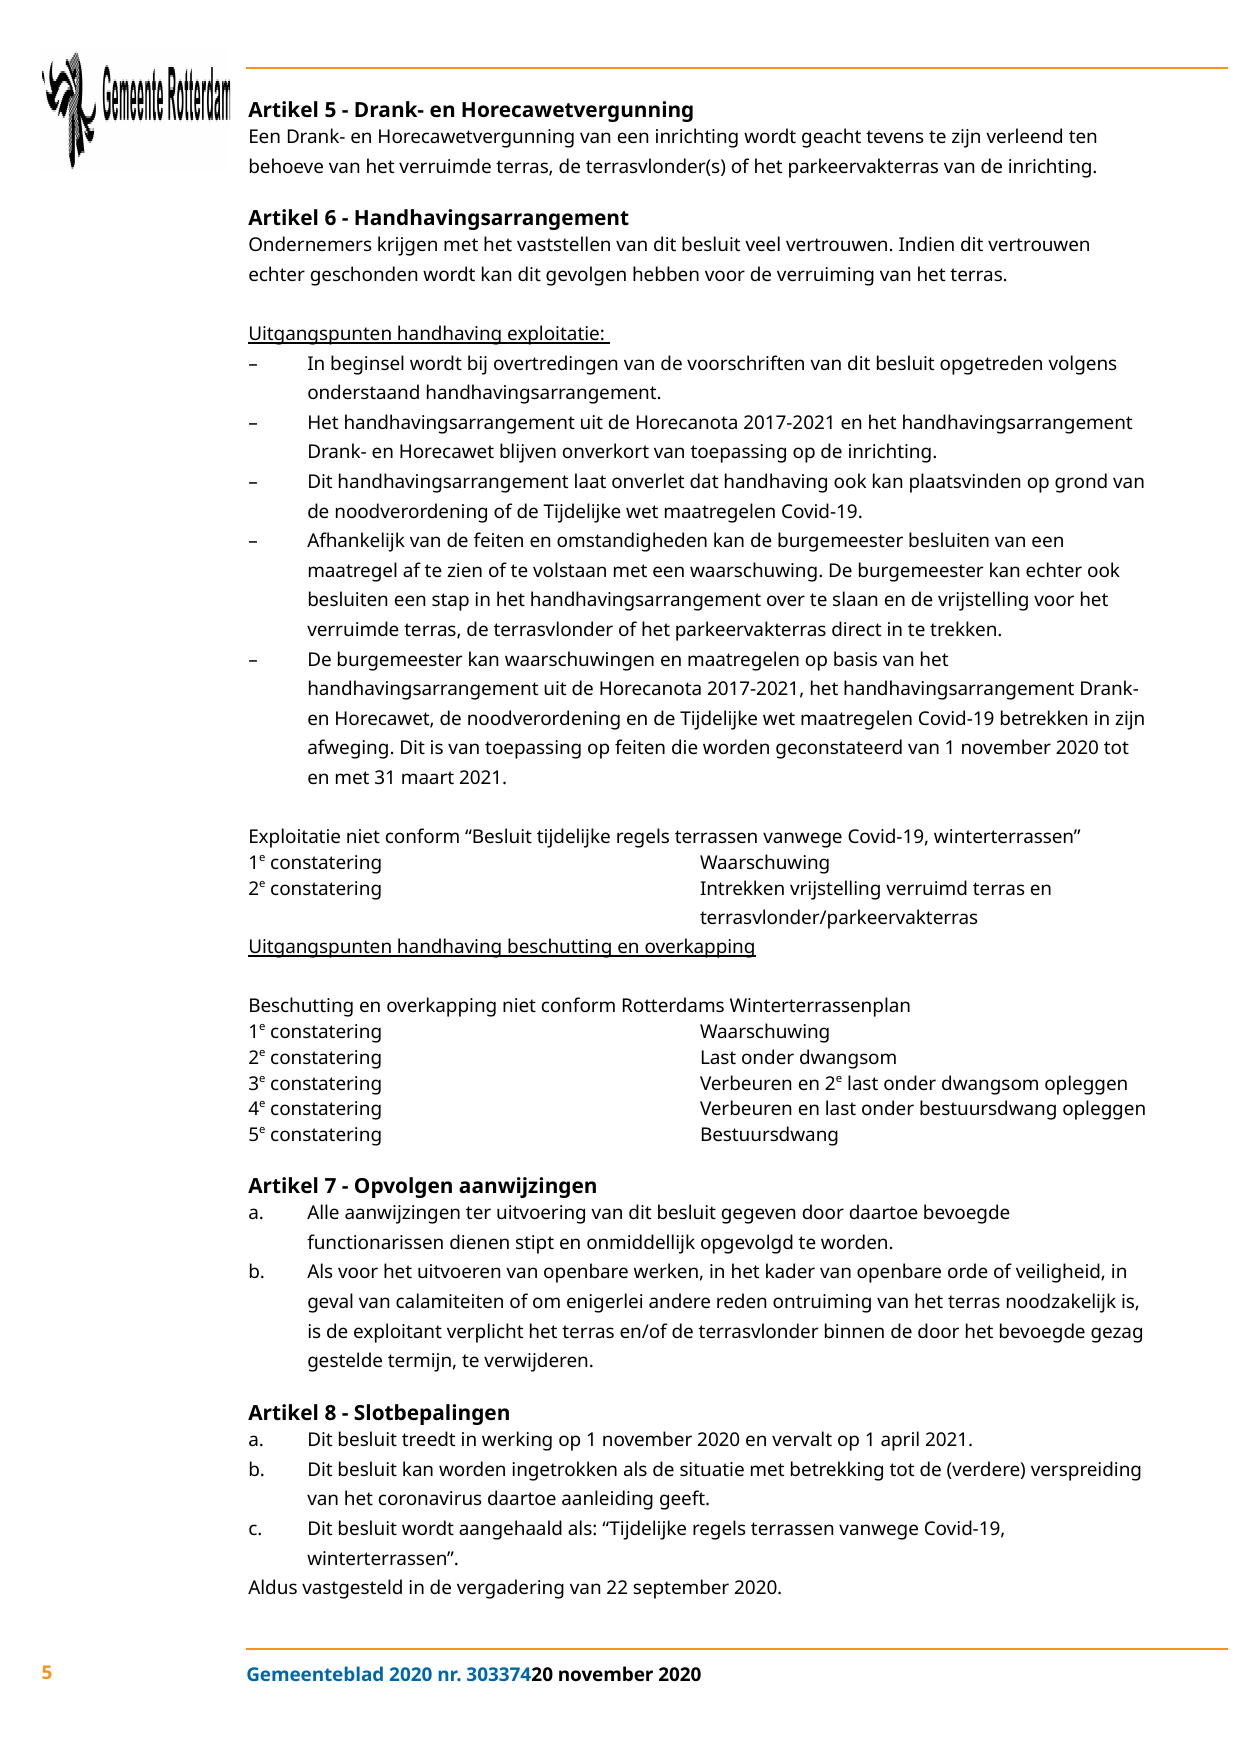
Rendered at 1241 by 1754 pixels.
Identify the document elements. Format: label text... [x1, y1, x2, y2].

table_cell 4e constatering [248, 1096, 700, 1121]
table_cell Last onder dwangsom [700, 1044, 1152, 1070]
text Uitgangspunten handhaving beschutting en overkapping [248, 933, 1152, 959]
list Dit besluit kan worden ingetrokken als de situatie met betrekking tot de (verdere) verspreiding van het coronavirus daartoe aanleiding geeft. [248, 1456, 1152, 1511]
text Artikel 7 - Opvolgen aanwijzingen [248, 1171, 1152, 1199]
text Aldus vastgesteld in de vergadering van 22 september 2020. [248, 1574, 1152, 1600]
table_header Beschutting en overkapping niet conform Rotterdams Winterterrassenplan [248, 993, 1152, 1018]
picture [41, 47, 231, 172]
table_header Exploitatie niet conform “Besluit tijdelijke regels terrassen vanwege Covid-19, winterterrassen” [248, 824, 1152, 849]
table_cell 5e constatering [248, 1121, 700, 1147]
list De burgemeester kan waarschuwingen en maatregelen op basis van het handhavingsarrangement uit de Horecanota 2017-2021, het handhavingsarrangement Drank- en Horecawet, de noodverordening en de Tijdelijke wet maatregelen Covid-19 betrekken in zijn afweging. Dit is van toepassing op feiten die worden geconstateerd van 1 november 2020 tot en met 31 maart 2021. [248, 646, 1152, 790]
list Dit besluit treedt in werking op 1 november 2020 en vervalt op 1 april 2021. [248, 1426, 1152, 1452]
table_cell Waarschuwing [700, 849, 1152, 875]
list In beginsel wordt bij overtredingen van de voorschriften van dit besluit opgetreden volgens onderstaand handhavingsarrangement. [248, 350, 1152, 405]
text Artikel 5 - Drank- en Horecawetvergunning [248, 95, 1152, 123]
text Een Drank- en Horecawetvergunning van een inrichting wordt geacht tevens te zijn verleend ten behoeve van het verruimde terras, de terrasvlonder(s) of het parkeervakterras van de inrichting. [248, 123, 1152, 178]
table_cell Waarschuwing [700, 1019, 1152, 1044]
text Uitgangspunten handhaving exploitatie: [248, 320, 1152, 346]
list Afhankelijk van de feiten en omstandigheden kan de burgemeester besluiten van een maatregel af te zien of te volstaan met een waarschuwing. De burgemeester kan echter ook besluiten een stap in het handhavingsarrangement over te slaan en de vrijstelling voor het verruimde terras, de terrasvlonder of het parkeervakterras direct in te trekken. [248, 527, 1152, 642]
table_cell 2e constatering [248, 1044, 700, 1070]
text Artikel 6 - Handhavingsarrangement [248, 203, 1152, 232]
list Als voor het uitvoeren van openbare werken, in het kader van openbare orde of veiligheid, in geval van calamiteiten of om enigerlei andere reden ontruiming van het terras noodzakelijk is, is de exploitant verplicht het terras en/of de terrasvlonder binnen de door het bevoegde gezag gestelde termijn, te verwijderen. [248, 1259, 1152, 1373]
table_cell 2e constatering [248, 875, 700, 930]
table_cell Verbeuren en 2e last onder dwangsom opleggen [700, 1070, 1152, 1096]
table_cell 3e constatering [248, 1070, 700, 1096]
text Ondernemers krijgen met het vaststellen van dit besluit veel vertrouwen. Indien dit vertrouwen echter geschonden wordt kan dit gevolgen hebben voor de verruiming van het terras. [248, 232, 1152, 287]
table_cell Bestuursdwang [700, 1121, 1152, 1147]
list Dit besluit wordt aangehaald als: “Tijdelijke regels terrassen vanwege Covid-19, winterterrassen”. [248, 1515, 1152, 1570]
table_cell 1e constatering [248, 849, 700, 875]
table_cell Verbeuren en last onder bestuursdwang opleggen [700, 1096, 1152, 1121]
list Alle aanwijzingen ter uitvoering van dit besluit gegeven door daartoe bevoegde functionarissen dienen stipt en onmiddellijk opgevolgd te worden. [248, 1199, 1152, 1255]
list Dit handhavingsarrangement laat onverlet dat handhaving ook kan plaatsvinden op grond van de noodverordening of de Tijdelijke wet maatregelen Covid-19. [248, 468, 1152, 524]
table_cell 1e constatering [248, 1019, 700, 1044]
list Het handhavingsarrangement uit de Horecanota 2017-2021 en het handhavingsarrangement Drank- en Horecawet blijven onverkort van toepassing op de inrichting. [248, 409, 1152, 464]
table_cell Intrekken vrijstelling verruimd terras en terrasvlonder/parkeervakterras [700, 875, 1152, 930]
text Artikel 8 - Slotbepalingen [248, 1398, 1152, 1426]
